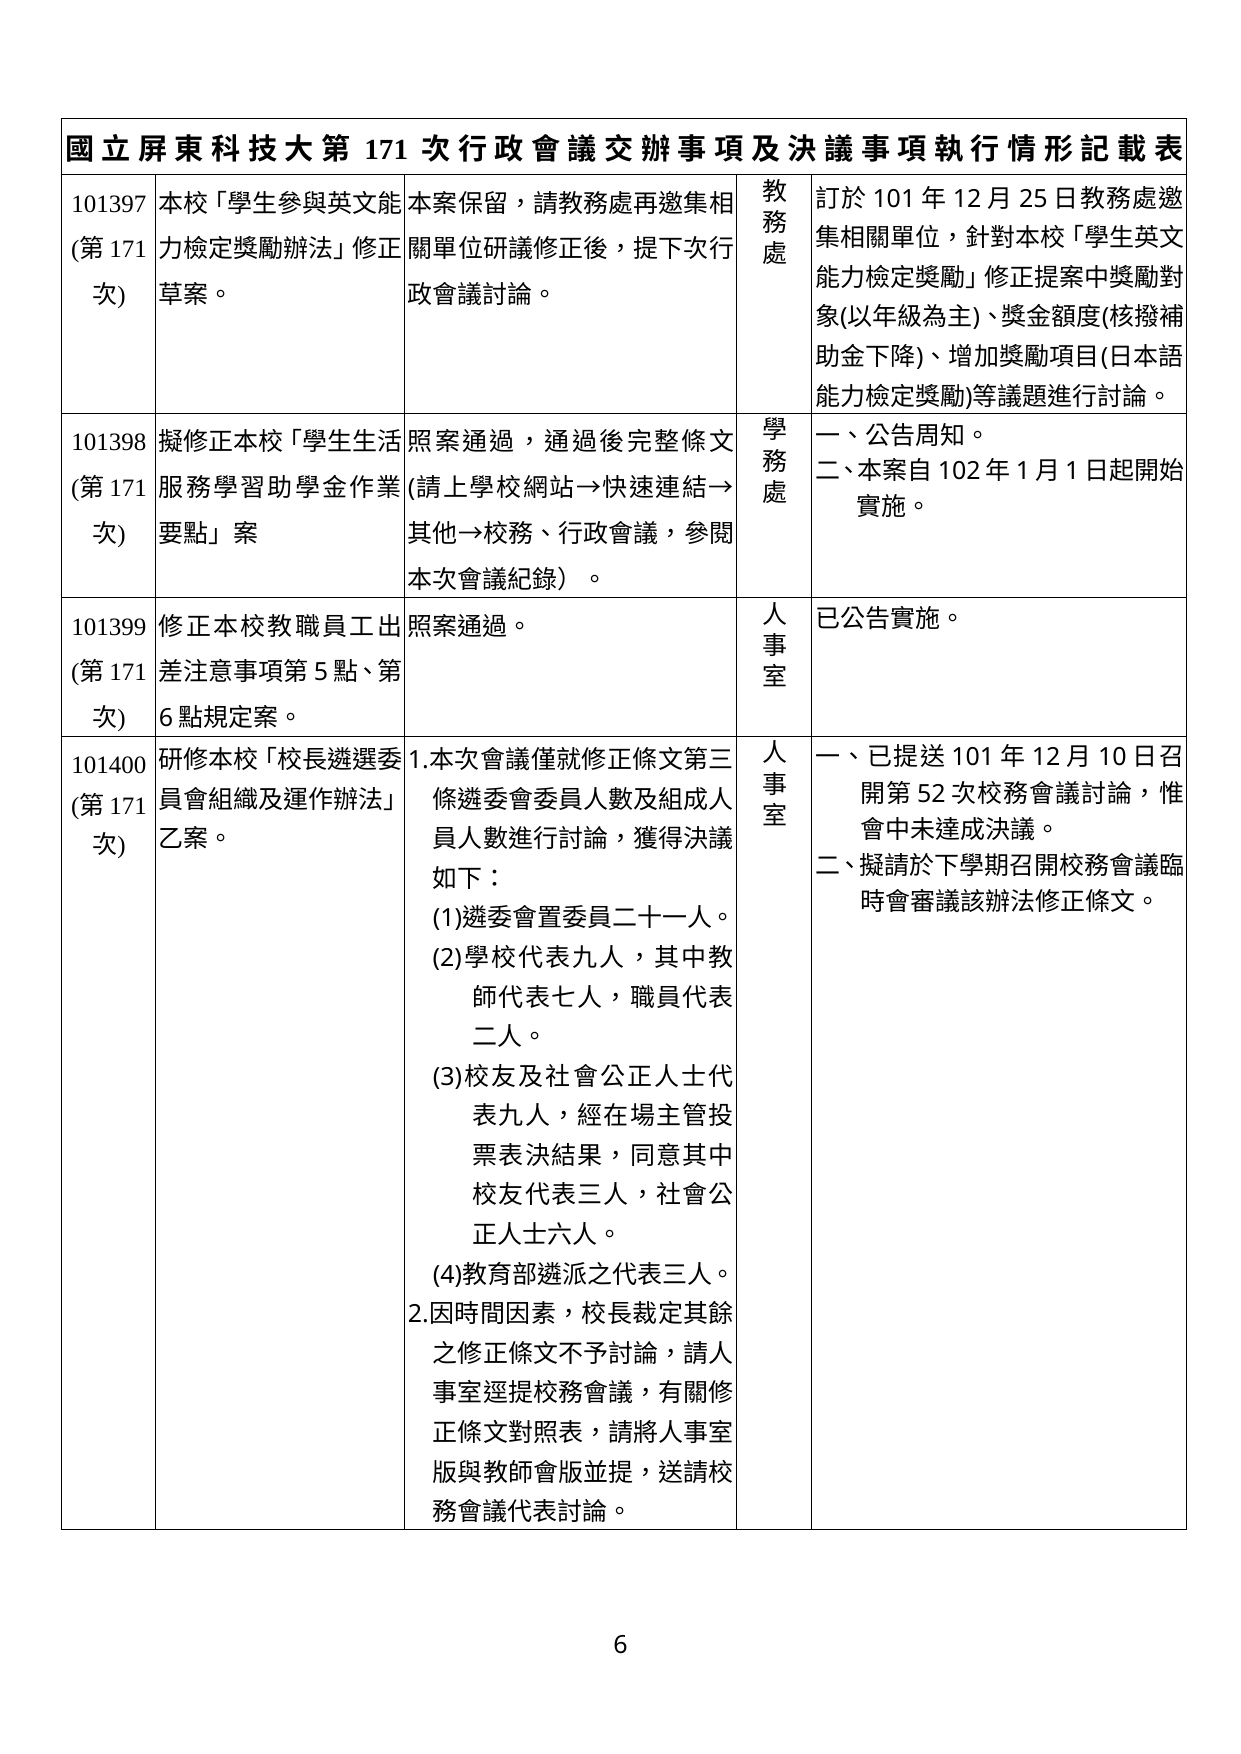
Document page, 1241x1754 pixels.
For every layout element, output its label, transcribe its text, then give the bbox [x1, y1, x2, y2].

table_cell 研修本校「校長遴選委員會組織及運作辦法」乙案。 [156, 737, 404, 1528]
table_cell 人 事 室 [737, 737, 811, 1528]
table_cell 本案保留，請教務處再邀集相關單位研議修正後，提下次行政會議討論。 [405, 175, 736, 413]
table_cell 照案通過，通過後完整條文(請上學校網站→快速連結→其他→校務、行政會議，參閱本次會議紀錄）。 [405, 414, 736, 597]
table_cell 訂於101年12月25日教務處邀集相關單位，針對本校「學生英文能力檢定奬勵」修正提案中獎勵對象(以年級為主)、獎金額度(核撥補助金下降)、增加獎勵項目(日本語能力檢定獎勵)等議題進行討論。 [812, 175, 1186, 413]
table_cell 人 事 室 [737, 598, 811, 736]
table_cell 101399 (第171次) [62, 598, 155, 736]
table_cell 照案通過。 [405, 598, 736, 736]
table_cell 修正本校教職員工出差注意事項第5點、第6點規定案。 [156, 598, 404, 736]
table_cell 擬修正本校「學生生活服務學習助學金作業要點」案 [156, 414, 404, 597]
table_cell 教 務 處 [737, 175, 811, 413]
table_cell 1.本次會議僅就修正條文第三條遴委會委員人數及組成人員人數進行討論，獲得決議如下： (1)遴委會置委員二十一人。 (2)學校代表九人，其中教師代表七人，職員代表二人。 (3)校友及社會公正人士代表九人，經在場主管投票表決結果，同意其中校友代表三人，社會公正人士六人。 (4)教育部遴派之代表三人。 2.因時間因素，校長裁定其餘之修正條文不予討論，請人事室逕提校務會議，有關修正條文對照表，請將人事室版與教師會版並提，送請校務會議代表討論。 [405, 737, 736, 1528]
table_cell 101397 (第171次) [62, 175, 155, 413]
table_cell 101400 (第171次) [62, 737, 155, 1528]
table_cell 一、已提送101年12月10日召開第52次校務會議討論，惟會中未達成決議。 二、擬請於下學期召開校務會議臨時會審議該辦法修正條文。 [812, 737, 1186, 1528]
table_cell 學 務 處 [737, 414, 811, 597]
table_cell 已公告實施。 [812, 598, 1186, 736]
table_cell 101398 (第171次) [62, 414, 155, 597]
table_cell 一、公告周知。 二、本案自102年1月1日起開始實施。 [812, 414, 1186, 597]
table_cell 本校「學生參與英文能力檢定獎勵辦法」修正草案。 [156, 175, 404, 413]
table_header 國立屏東科技大第171次行政會議交辦事項及決議事項執行情形記載表 [62, 119, 1186, 174]
